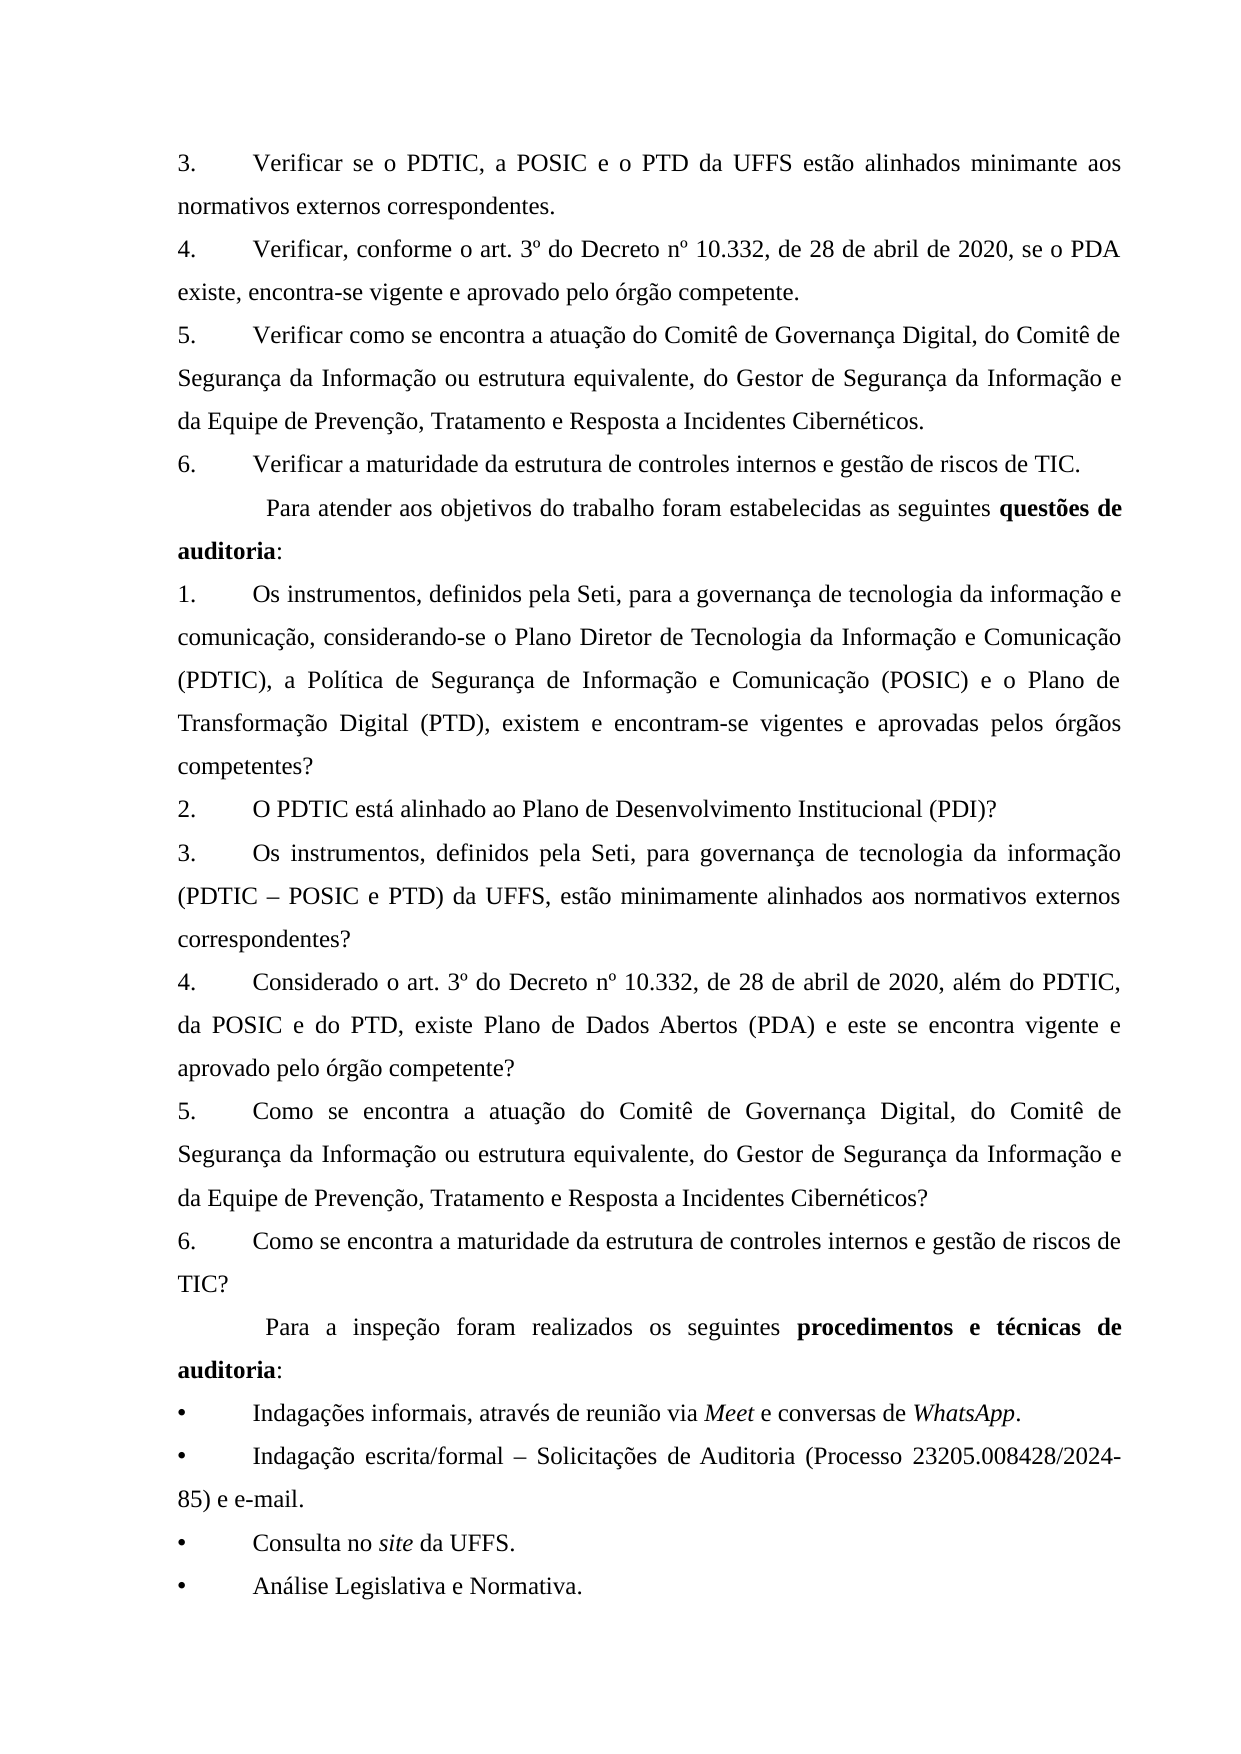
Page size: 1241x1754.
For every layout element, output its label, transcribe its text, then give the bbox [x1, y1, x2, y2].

list Verificar a maturidade da estrutura de controles internos e gestão de riscos de TIC. [177, 449, 1122, 478]
list O PDTIC está alinhado ao Plano de Desenvolvimento Institucional (PDI)? [177, 794, 1122, 823]
list Consulta no site da UFFS. [177, 1528, 1122, 1556]
list Verificar se o PDTIC, a POSIC e o PTD da UFFS estão alinhados minimante aos normativos externos correspondentes. [177, 148, 1122, 219]
text Para atender aos objetivos do trabalho foram estabelecidas as seguintes questões de auditoria: [177, 493, 1122, 564]
list Os instrumentos, definidos pela Seti, para governança de tecnologia da informação (PDTIC – POSIC e PTD) da UFFS, estão minimamente alinhados aos normativos externos correspondentes? [177, 838, 1122, 953]
list Verificar, conforme o art. 3º do Decreto nº 10.332, de 28 de abril de 2020, se o PDA existe, encontra-se vigente e aprovado pelo órgão competente. [177, 234, 1122, 306]
list Indagações informais, através de reunião via Meet e conversas de WhatsApp. [177, 1398, 1122, 1427]
list Os instrumentos, definidos pela Seti, para a governança de tecnologia da informação e comunicação, considerando-se o Plano Diretor de Tecnologia da Informação e Comunicação (PDTIC), a Política de Segurança de Informação e Comunicação (POSIC) e o Plano de Transformação Digital (PTD), existem e encontram-se vigentes e aprovadas pelos órgãos competentes? [177, 579, 1122, 780]
text Para a inspeção foram realizados os seguintes procedimentos e técnicas de auditoria: [177, 1312, 1122, 1384]
list Verificar como se encontra a atuação do Comitê de Governança Digital, do Comitê de Segurança da Informação ou estrutura equivalente, do Gestor de Segurança da Informação e da Equipe de Prevenção, Tratamento e Resposta a Incidentes Cibernéticos. [177, 320, 1122, 435]
list Como se encontra a atuação do Comitê de Governança Digital, do Comitê de Segurança da Informação ou estrutura equivalente, do Gestor de Segurança da Informação e da Equipe de Prevenção, Tratamento e Resposta a Incidentes Cibernéticos? [177, 1096, 1122, 1211]
list Indagação escrita/formal – Solicitações de Auditoria (Processo 23205.008428/2024-85) e e-mail. [177, 1441, 1122, 1513]
list Análise Legislativa e Normativa. [177, 1571, 1122, 1599]
list Como se encontra a maturidade da estrutura de controles internos e gestão de riscos de TIC? [177, 1226, 1122, 1298]
list Considerado o art. 3º do Decreto nº 10.332, de 28 de abril de 2020, além do PDTIC, da POSIC e do PTD, existe Plano de Dados Abertos (PDA) e este se encontra vigente e aprovado pelo órgão competente? [177, 967, 1122, 1082]
